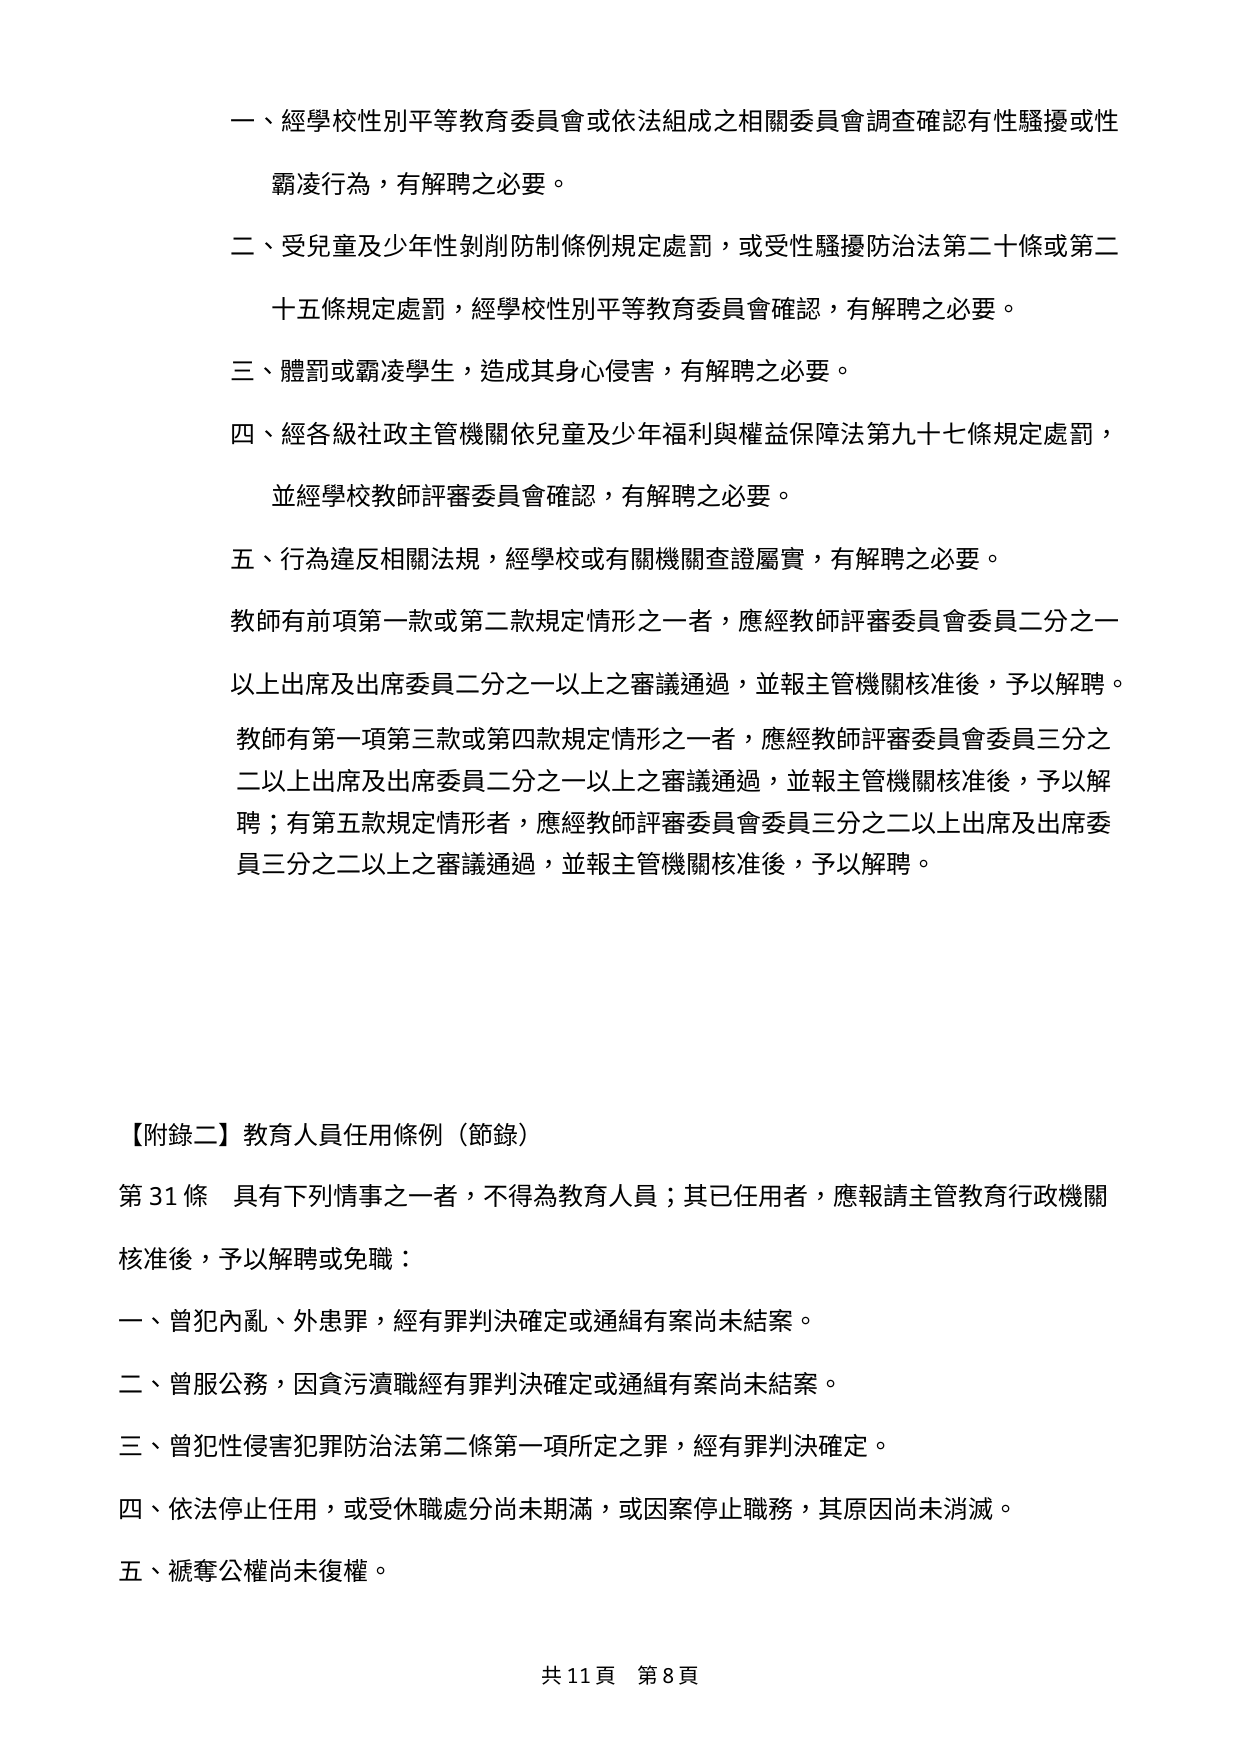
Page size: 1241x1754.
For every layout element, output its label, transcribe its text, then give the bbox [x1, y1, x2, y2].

text 四、依法停止任用，或受休職處分尚未期滿，或因案停止職務，其原因尚未消滅。 [118, 1466, 1122, 1528]
text 一、曾犯內亂、外患罪，經有罪判決確定或通緝有案尚未結案。 [118, 1278, 1122, 1341]
text 三、體罰或霸凌學生，造成其身心侵害，有解聘之必要。 [230, 328, 1122, 391]
text 四、經各級社政主管機關依兒童及少年福利與權益保障法第九十七條規定處罰，並經學校教師評審委員會確認，有解聘之必要。 [230, 391, 1122, 516]
text 五、行為違反相關法規，經學校或有關機關查證屬實，有解聘之必要。 [230, 516, 1122, 578]
text 五、褫奪公權尚未復權。 [118, 1528, 1122, 1591]
text 教師有第一項第三款或第四款規定情形之一者，應經教師評審委員會委員三分之二以上出席及出席委員二分之一以上之審議通過，並報主管機關核准後，予以解聘；有第五款規定情形者，應經教師評審委員會委員三分之二以上出席及出席委員三分之二以上之審議通過，並報主管機關核准後，予以解聘。 [236, 716, 1122, 882]
text 教師有前項第一款或第二款規定情形之一者，應經教師評審委員會委員二分之一以上出席及出席委員二分之一以上之審議通過，並報主管機關核准後，予以解聘。 [230, 578, 1122, 703]
text 三、曾犯性侵害犯罪防治法第二條第一項所定之罪，經有罪判決確定。 [118, 1403, 1122, 1466]
text 第31條 具有下列情事之一者，不得為教育人員；其已任用者，應報請主管教育行政機關核准後，予以解聘或免職： [118, 1153, 1122, 1278]
text 二、受兒童及少年性剝削防制條例規定處罰，或受性騷擾防治法第二十條或第二十五條規定處罰，經學校性別平等教育委員會確認，有解聘之必要。 [230, 203, 1122, 328]
text 一、經學校性別平等教育委員會或依法組成之相關委員會調查確認有性騷擾或性霸凌行為，有解聘之必要。 [230, 78, 1122, 203]
text 二、曾服公務，因貪污瀆職經有罪判決確定或通緝有案尚未結案。 [118, 1341, 1122, 1403]
text 【附錄二】教育人員任用條例（節錄） [118, 1111, 1122, 1153]
